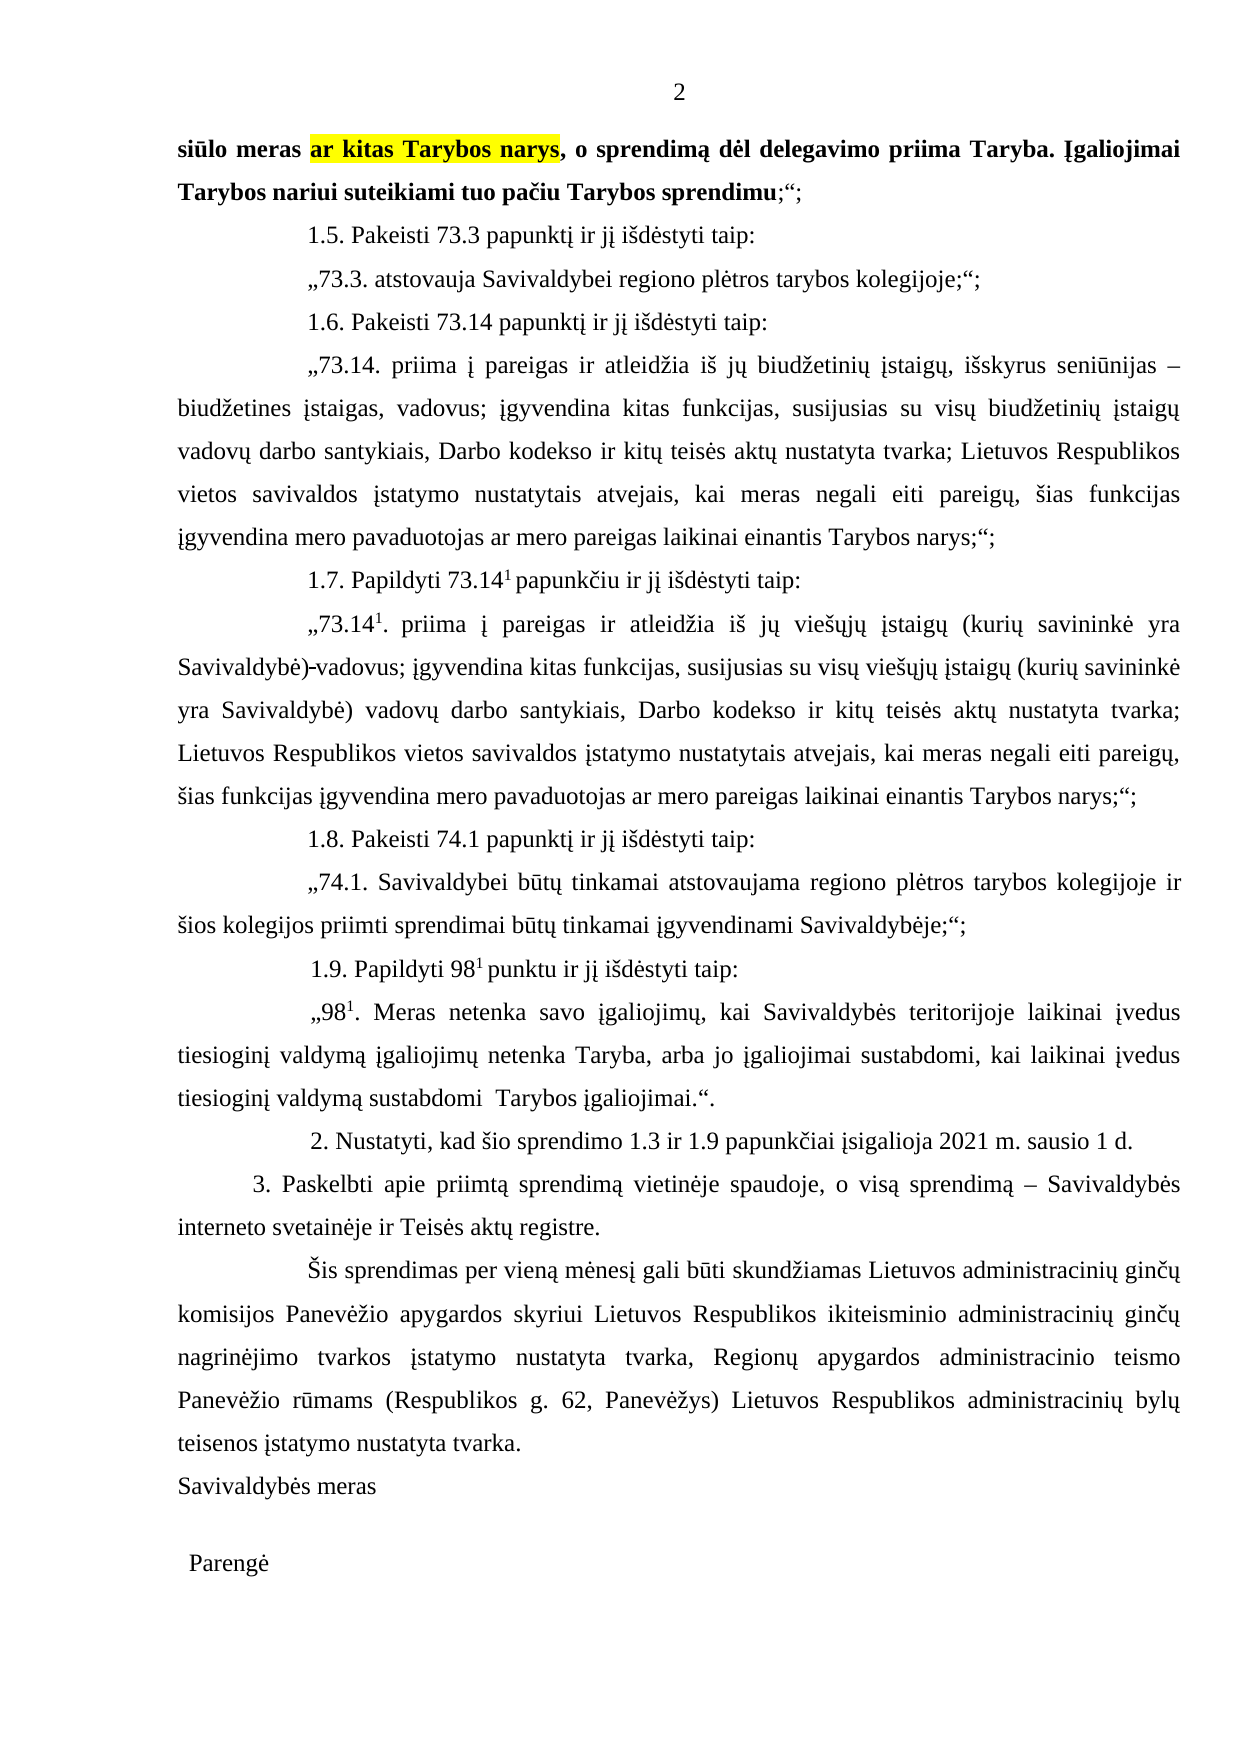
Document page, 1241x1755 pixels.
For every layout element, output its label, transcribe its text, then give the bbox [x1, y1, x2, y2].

text „73.14. priima į pareigas ir atleidžia iš jų biudžetinių įstaigų, išskyrus seniūnijas – biudžetines įstaigas, vadovus; įgyvendina kitas funkcijas, susijusias su visų biudžetinių įstaigų vadovų darbo santykiais, Darbo kodekso ir kitų teisės aktų nustatyta tvarka; Lietuvos Respublikos vietos savivaldos įstatymo nustatytais atvejais, kai meras negali eiti pareigų, šias funkcijas įgyvendina mero pavaduotojas ar mero pareigas laikinai einantis Tarybos narys;“; [177, 350, 1181, 551]
text „73.141. priima į pareigas ir atleidžia iš jų viešųjų įstaigų (kurių savininkė yra Savivaldybė) vadovus; įgyvendina kitas funkcijas, susijusias su visų viešųjų įstaigų (kurių savininkė yra Savivaldybė) vadovų darbo santykiais, Darbo kodekso ir kitų teisės aktų nustatyta tvarka; Lietuvos Respublikos vietos savivaldos įstatymo nustatytais atvejais, kai meras negali eiti pareigų, šias funkcijas įgyvendina mero pavaduotojas ar mero pareigas laikinai einantis Tarybos narys;“; [177, 609, 1181, 810]
text 1.7. Papildyti 73.141 papunkčiu ir jį išdėstyti taip: [177, 566, 1181, 594]
text 2. Nustatyti, kad šio sprendimo 1.3 ir 1.9 papunkčiai įsigalioja 2021 m. sausio 1 d. [177, 1126, 1181, 1155]
text „981. Meras netenka savo įgaliojimų, kai Savivaldybės teritorijoje laikinai įvedus tiesioginį valdymą įgaliojimų netenka Taryba, arba jo įgaliojimai sustabdomi, kai laikinai įvedus tiesioginį valdymą sustabdomi Tarybos įgaliojimai.“. [177, 997, 1181, 1112]
text Šis sprendimas per vieną mėnesį gali būti skundžiamas Lietuvos administracinių ginčų komisijos Panevėžio apygardos skyriui Lietuvos Respublikos ikiteisminio administracinių ginčų nagrinėjimo tvarkos įstatymo nustatyta tvarka, Regionų apygardos administracinio teismo Panevėžio rūmams (Respublikos g. 62, Panevėžys) Lietuvos Respublikos administracinių bylų teisenos įstatymo nustatyta tvarka. [177, 1256, 1181, 1457]
text „73.3. atstovauja Savivaldybei regiono plėtros tarybos kolegijoje;“; [177, 264, 1181, 292]
text 3. Paskelbti apie priimtą sprendimą vietinėje spaudoje, o visą sprendimą – Savivaldybės interneto svetainėje ir Teisės aktų registre. [177, 1169, 1181, 1241]
text siūlo meras ar kitas Tarybos narys, o sprendimą dėl delegavimo priima Taryba. Įgaliojimai Tarybos nariui suteikiami tuo pačiu Tarybos sprendimu;“; [177, 134, 1181, 206]
table_header Parengė [177, 1548, 522, 1577]
table_header [523, 1548, 851, 1577]
text 1.5. Pakeisti 73.3 papunktį ir jį išdėstyti taip: [177, 221, 1181, 249]
text 1.6. Pakeisti 73.14 papunktį ir jį išdėstyti taip: [177, 307, 1181, 336]
text 1.9. Papildyti 981 punktu ir jį išdėstyti taip: [177, 954, 1181, 982]
text Savivaldybės meras [177, 1471, 1181, 1500]
text „74.1. Savivaldybei būtų tinkamai atstovaujama regiono plėtros tarybos kolegijoje ir šios kolegijos priimti sprendimai būtų tinkamai įgyvendinami Savivaldybėje;“; [177, 867, 1181, 939]
table_header [851, 1548, 1201, 1577]
text 1.8. Pakeisti 74.1 papunktį ir jį išdėstyti taip: [177, 824, 1181, 853]
